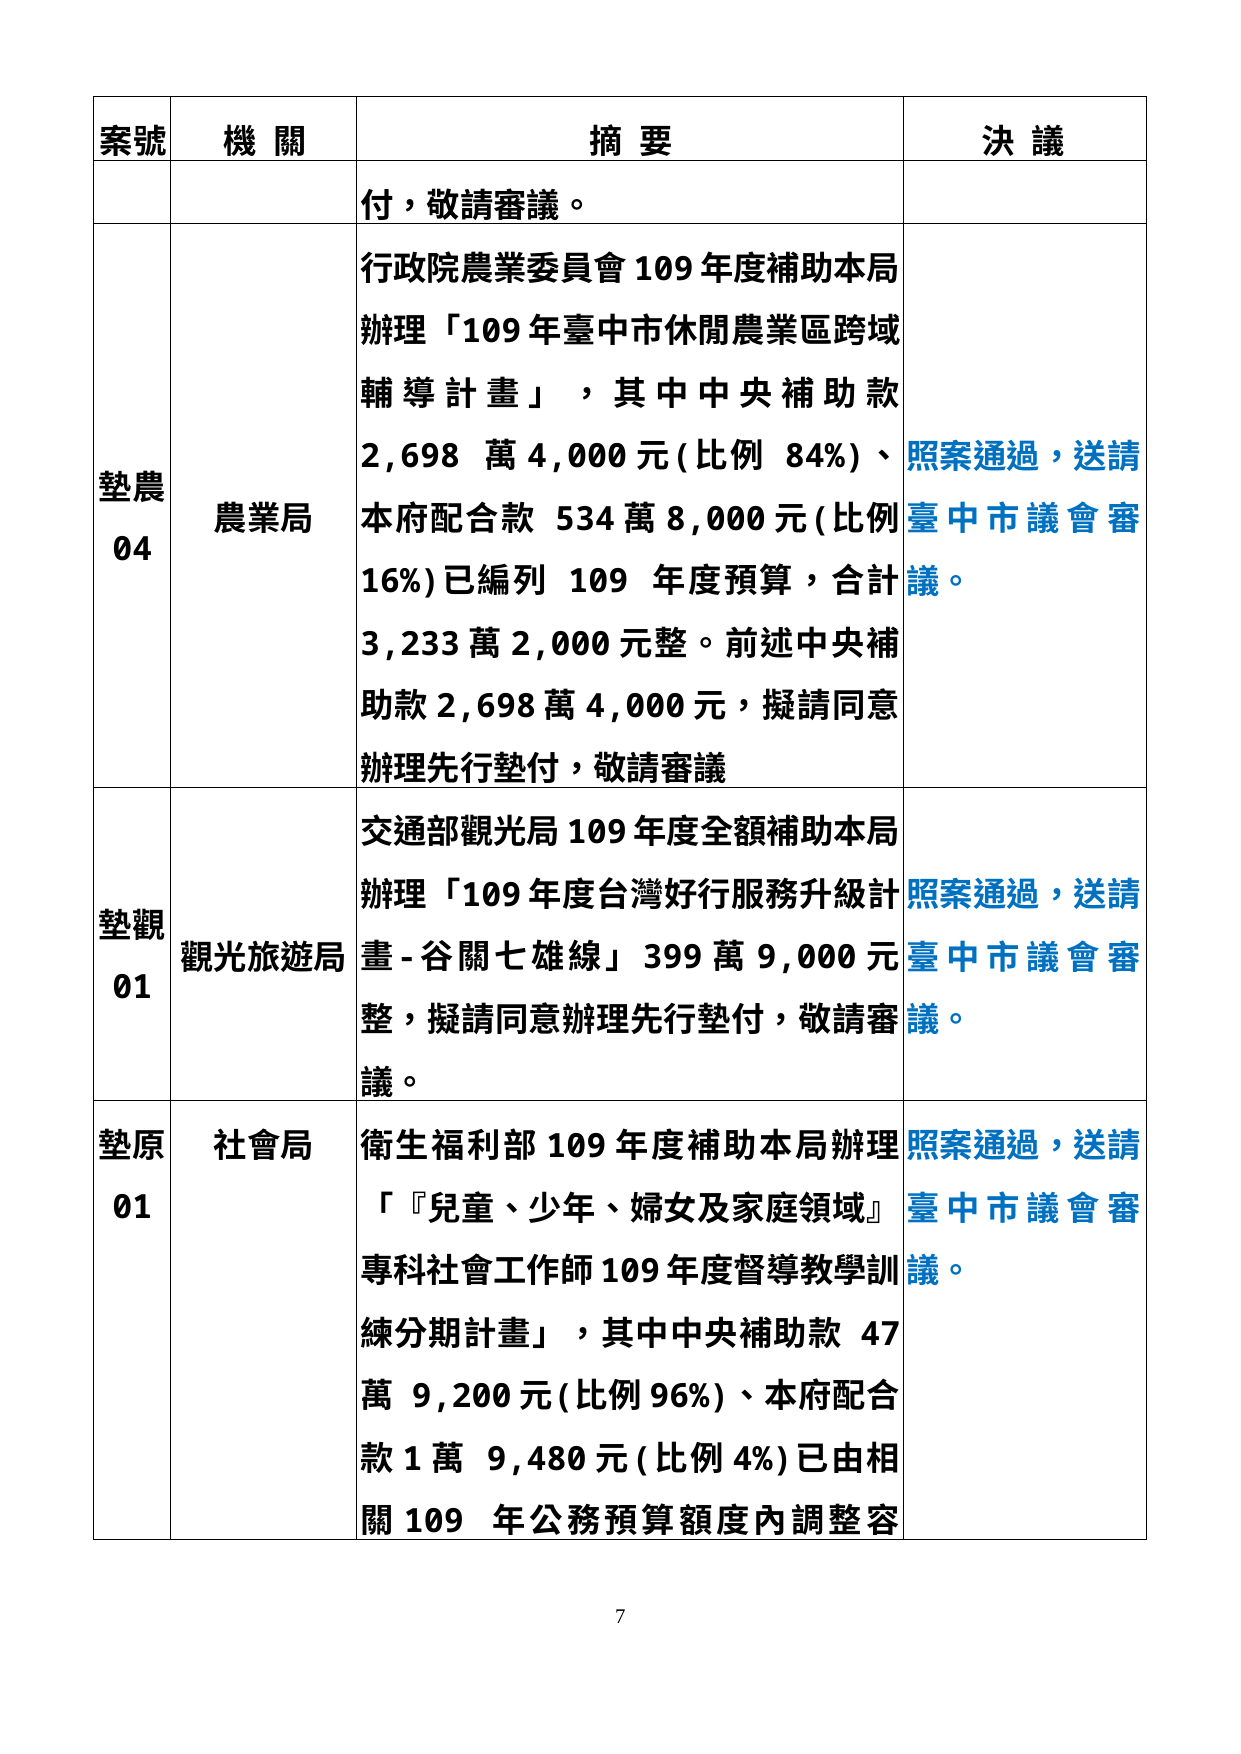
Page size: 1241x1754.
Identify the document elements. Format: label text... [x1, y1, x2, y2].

table_header 決 議 [904, 97, 1146, 160]
table_header 案號 [94, 97, 170, 160]
table_cell 照案通過，送請臺中市議會審議。 [904, 224, 1146, 787]
table_cell [904, 161, 1146, 223]
table_cell 墊農04 [94, 224, 170, 787]
table_cell 衛生福利部109年度補助本局辦理「『兒童、少年、婦女及家庭領域』專科社會工作師109年度督導教學訓練分期計畫」，其中中央補助款 47 萬 9,200元(比例96%)、本府配合款1萬 9,480元(比例4%)已由相關109 年公務預算額度內調整容 [357, 1101, 903, 1539]
table_cell 付，敬請審議。 [357, 161, 903, 223]
table_cell 墊觀01 [94, 788, 170, 1100]
table_cell [94, 161, 170, 223]
table_cell 交通部觀光局109年度全額補助本局辦理「109年度台灣好行服務升級計畫-谷關七雄線」399萬9,000元整，擬請同意辦理先行墊付，敬請審議。 [357, 788, 903, 1100]
table_cell 照案通過，送請臺中市議會審議。 [904, 1101, 1146, 1539]
table_header 摘 要 [357, 97, 903, 160]
table_cell 農業局 [171, 224, 356, 787]
table_cell 觀光旅遊局 [171, 788, 356, 1100]
table_cell 墊原01 [94, 1101, 170, 1539]
table_cell [171, 161, 356, 223]
table_cell 照案通過，送請臺中市議會審議。 [904, 788, 1146, 1100]
table_cell 社會局 [171, 1101, 356, 1539]
table_header 機 關 [171, 97, 356, 160]
table_cell 行政院農業委員會109年度補助本局辦理「109年臺中市休閒農業區跨域輔導計畫」，其中中央補助款 2,698 萬4,000元(比例 84%)、本府配合款 534萬8,000元(比例16%)已編列 109 年度預算，合計3,233萬2,000元整。前述中央補助款2,698萬4,000元，擬請同意辦理先行墊付，敬請審議 [357, 224, 903, 787]
